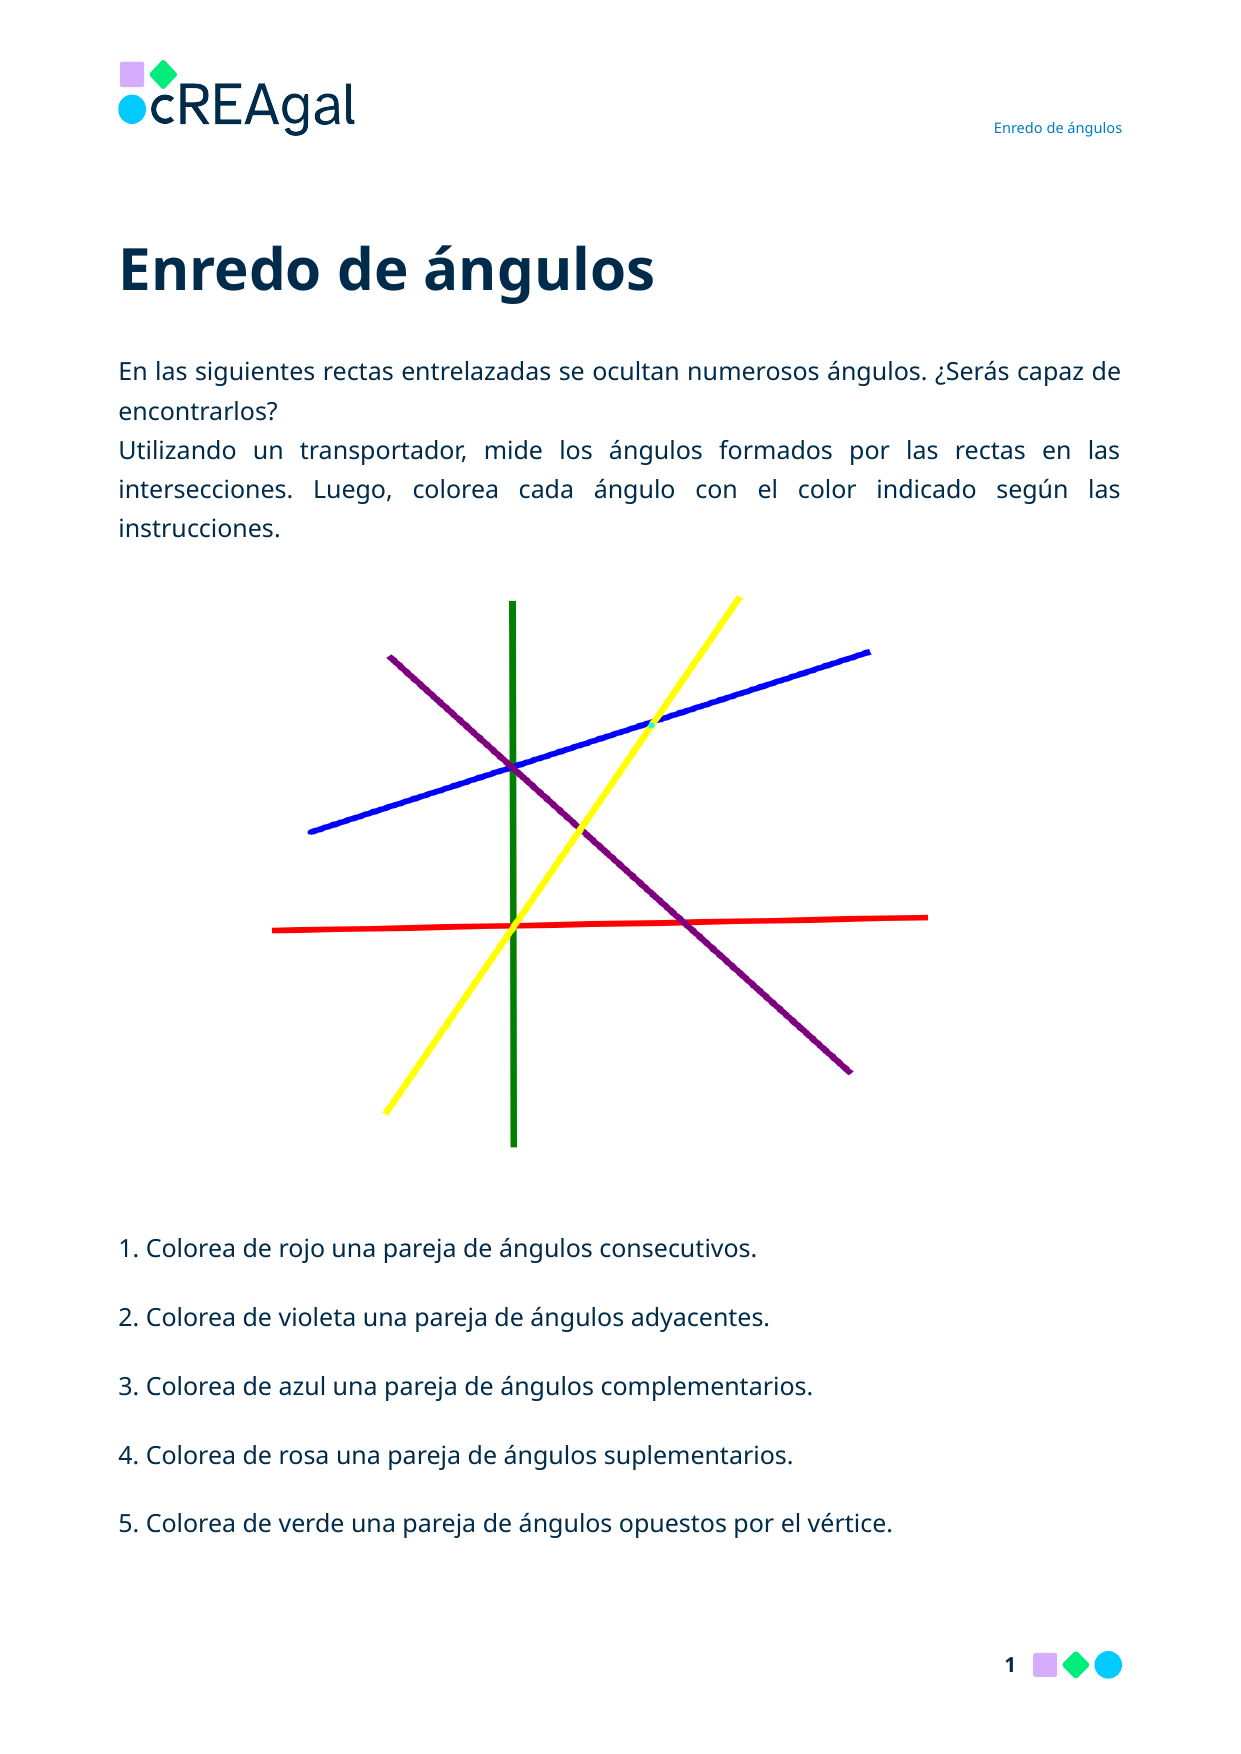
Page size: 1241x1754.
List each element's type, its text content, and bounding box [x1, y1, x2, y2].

picture [244, 564, 996, 1197]
text En las siguientes rectas entrelazadas se ocultan numerosos ángulos. ¿Serás capaz de encontrarlos? [118, 354, 1122, 427]
text 5. Colorea de verde una pareja de ángulos opuestos por el vértice. [118, 1506, 1122, 1540]
text 4. Colorea de rosa una pareja de ángulos suplementarios. [118, 1437, 1122, 1471]
subtitle Enredo de ángulos [118, 228, 1122, 308]
text 2. Colorea de violeta una pareja de ángulos adyacentes. [118, 1300, 1122, 1334]
picture [118, 60, 355, 136]
text 1. Colorea de rojo una pareja de ángulos consecutivos. [118, 1231, 1122, 1265]
text Utilizando un transportador, mide los ángulos formados por las rectas en las intersecciones. Luego, colorea cada ángulo con el color indicado según las instrucciones. [118, 432, 1122, 545]
text 3. Colorea de azul una pareja de ángulos complementarios. [118, 1369, 1122, 1403]
